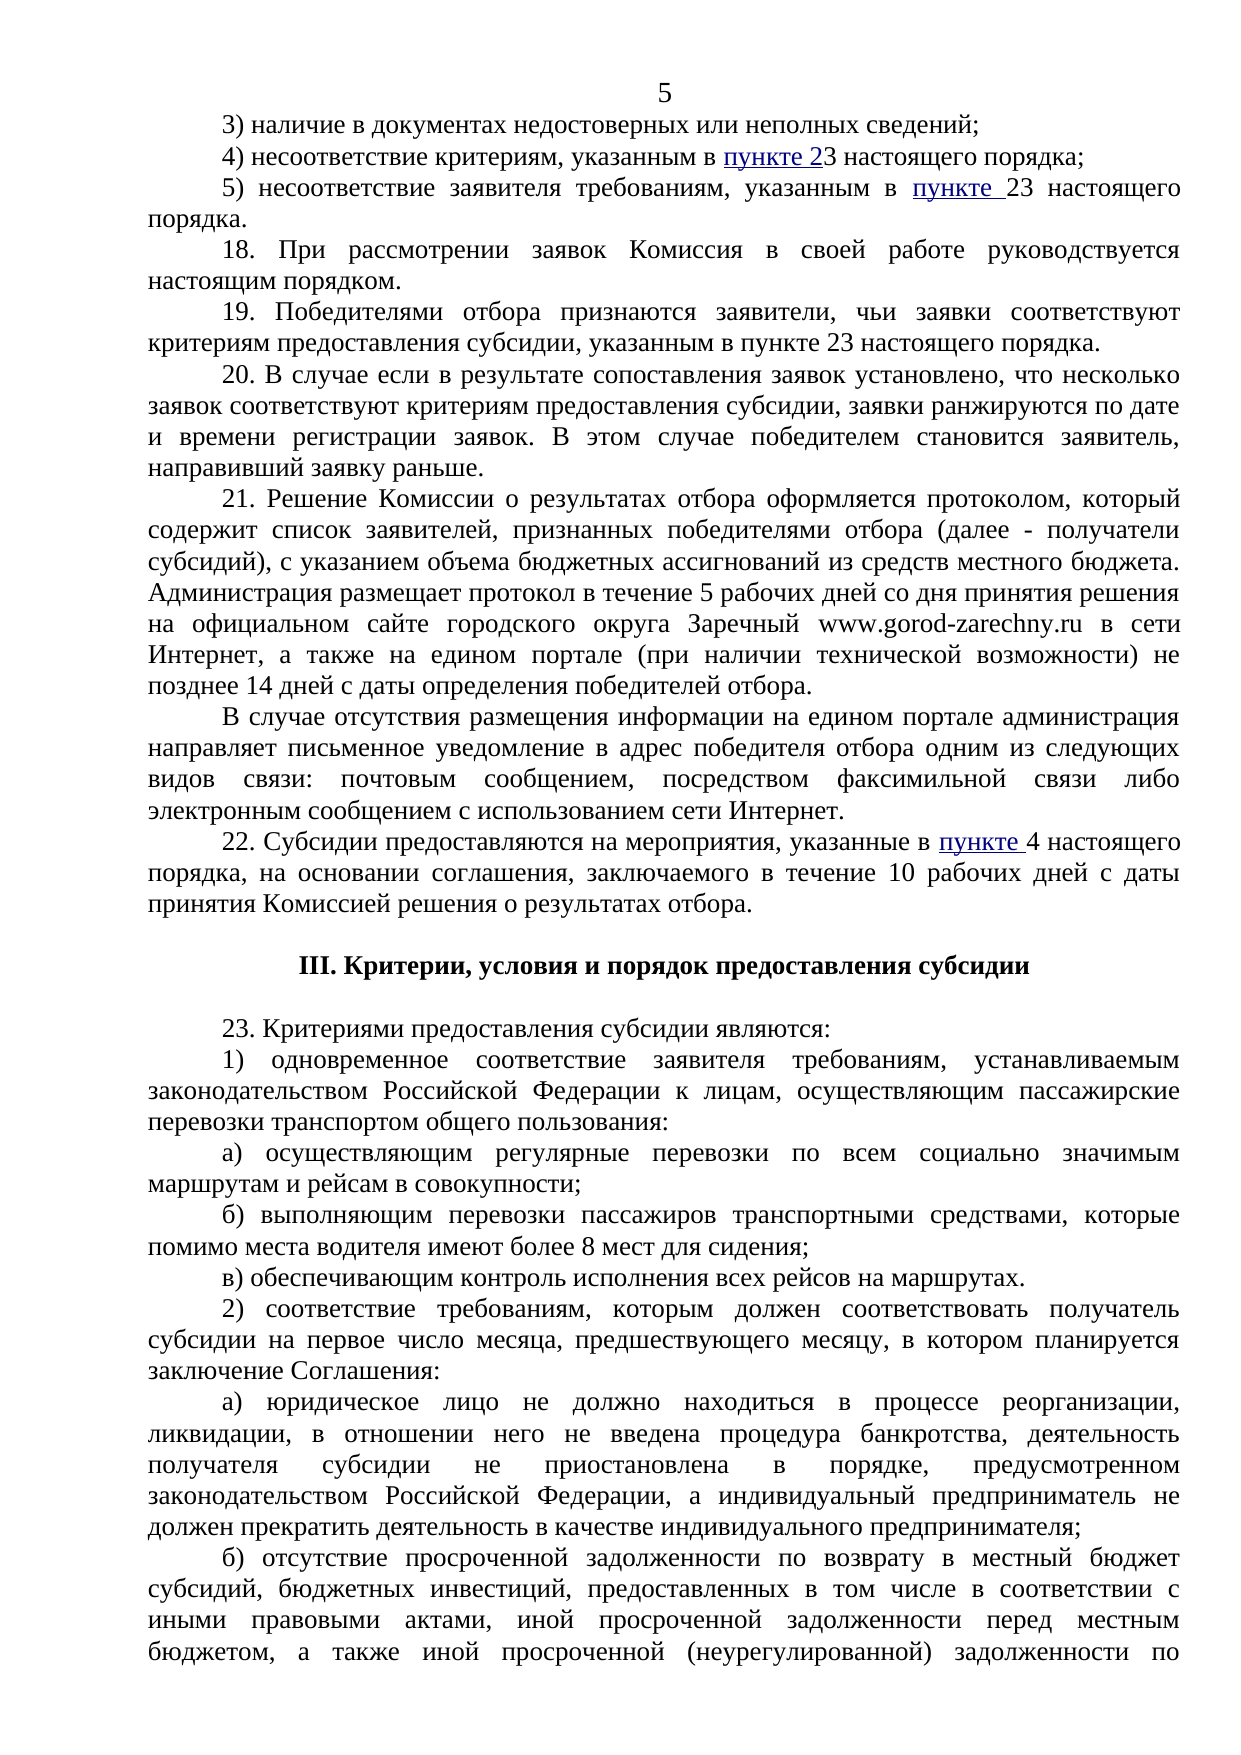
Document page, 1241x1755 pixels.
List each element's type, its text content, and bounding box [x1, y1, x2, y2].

text б) выполняющим перевозки пассажиров транспортными средствами, которые помимо места водителя имеют более 8 мест для сидения; [148, 1199, 1181, 1261]
text а) юридическое лицо не должно находиться в процессе реорганизации, ликвидации, в отношении него не введена процедура банкротства, деятельность получателя субсидии не приостановлена в порядке, предусмотренном законодательством Российской Федерации, а индивидуальный предприниматель не должен прекратить деятельность в качестве индивидуального предпринимателя; [148, 1386, 1181, 1541]
text 3) наличие в документах недостоверных или неполных сведений; [148, 108, 1181, 140]
text 23. Критериями предоставления субсидии являются: [148, 1012, 1181, 1043]
text 5) несоответствие заявителя требованиям, указанным в пункте 23 настоящего порядка. [148, 171, 1181, 233]
text 2) соответствие требованиям, которым должен соответствовать получатель субсидии на первое число месяца, предшествующего месяцу, в котором планируется заключение Соглашения: [148, 1292, 1181, 1386]
text а) осуществляющим регулярные перевозки по всем социально значимым маршрутам и рейсам в совокупности; [148, 1136, 1181, 1199]
text 22. Субсидии предоставляются на мероприятия, указанные в пункте 4 настоящего порядка, на основании соглашения, заключаемого в течение 10 рабочих дней с даты принятия Комиссией решения о результатах отбора. [148, 825, 1181, 918]
text III. Критерии, условия и порядок предоставления субсидии [148, 949, 1181, 981]
text 18. При рассмотрении заявок Комиссия в своей работе руководствуется настоящим порядком. [148, 233, 1181, 295]
text 4) несоответствие критериям, указанным в пункте 23 настоящего порядка; [148, 140, 1181, 171]
text 20. В случае если в результате сопоставления заявок установлено, что несколько заявок соответствуют критериям предоставления субсидии, заявки ранжируются по дате и времени регистрации заявок. В этом случае победителем становится заявитель, направивший заявку раньше. [148, 358, 1181, 482]
text 19. Победителями отбора признаются заявители, чьи заявки соответствуют критериям предоставления субсидии, указанным в пункте 23 настоящего порядка. [148, 295, 1181, 358]
text б) отсутствие просроченной задолженности по возврату в местный бюджет субсидий, бюджетных инвестиций, предоставленных в том числе в соответствии с иными правовыми актами, иной просроченной задолженности перед местным бюджетом, а также иной просроченной (неурегулированной) задолженности по [148, 1541, 1181, 1666]
text В случае отсутствия размещения информации на едином портале администрация направляет письменное уведомление в адрес победителя отбора одним из следующих видов связи: почтовым сообщением, посредством факсимильной связи либо электронным сообщением с использованием сети Интернет. [148, 700, 1181, 825]
text 1) одновременное соответствие заявителя требованиям, устанавливаемым законодательством Российской Федерации к лицам, осуществляющим пассажирские перевозки транспортом общего пользования: [148, 1043, 1181, 1136]
text в) обеспечивающим контроль исполнения всех рейсов на маршрутах. [148, 1261, 1181, 1292]
text 21. Решение Комиссии о результатах отбора оформляется протоколом, который содержит список заявителей, признанных победителями отбора (далее - получатели субсидий), с указанием объема бюджетных ассигнований из средств местного бюджета. Администрация размещает протокол в течение 5 рабочих дней со дня принятия решения на официальном сайте городского округа Заречный www.gorod-zarechny.ru в сети Интернет, а также на едином портале (при наличии технической возможности) не позднее 14 дней с даты определения победителей отбора. [148, 482, 1181, 700]
